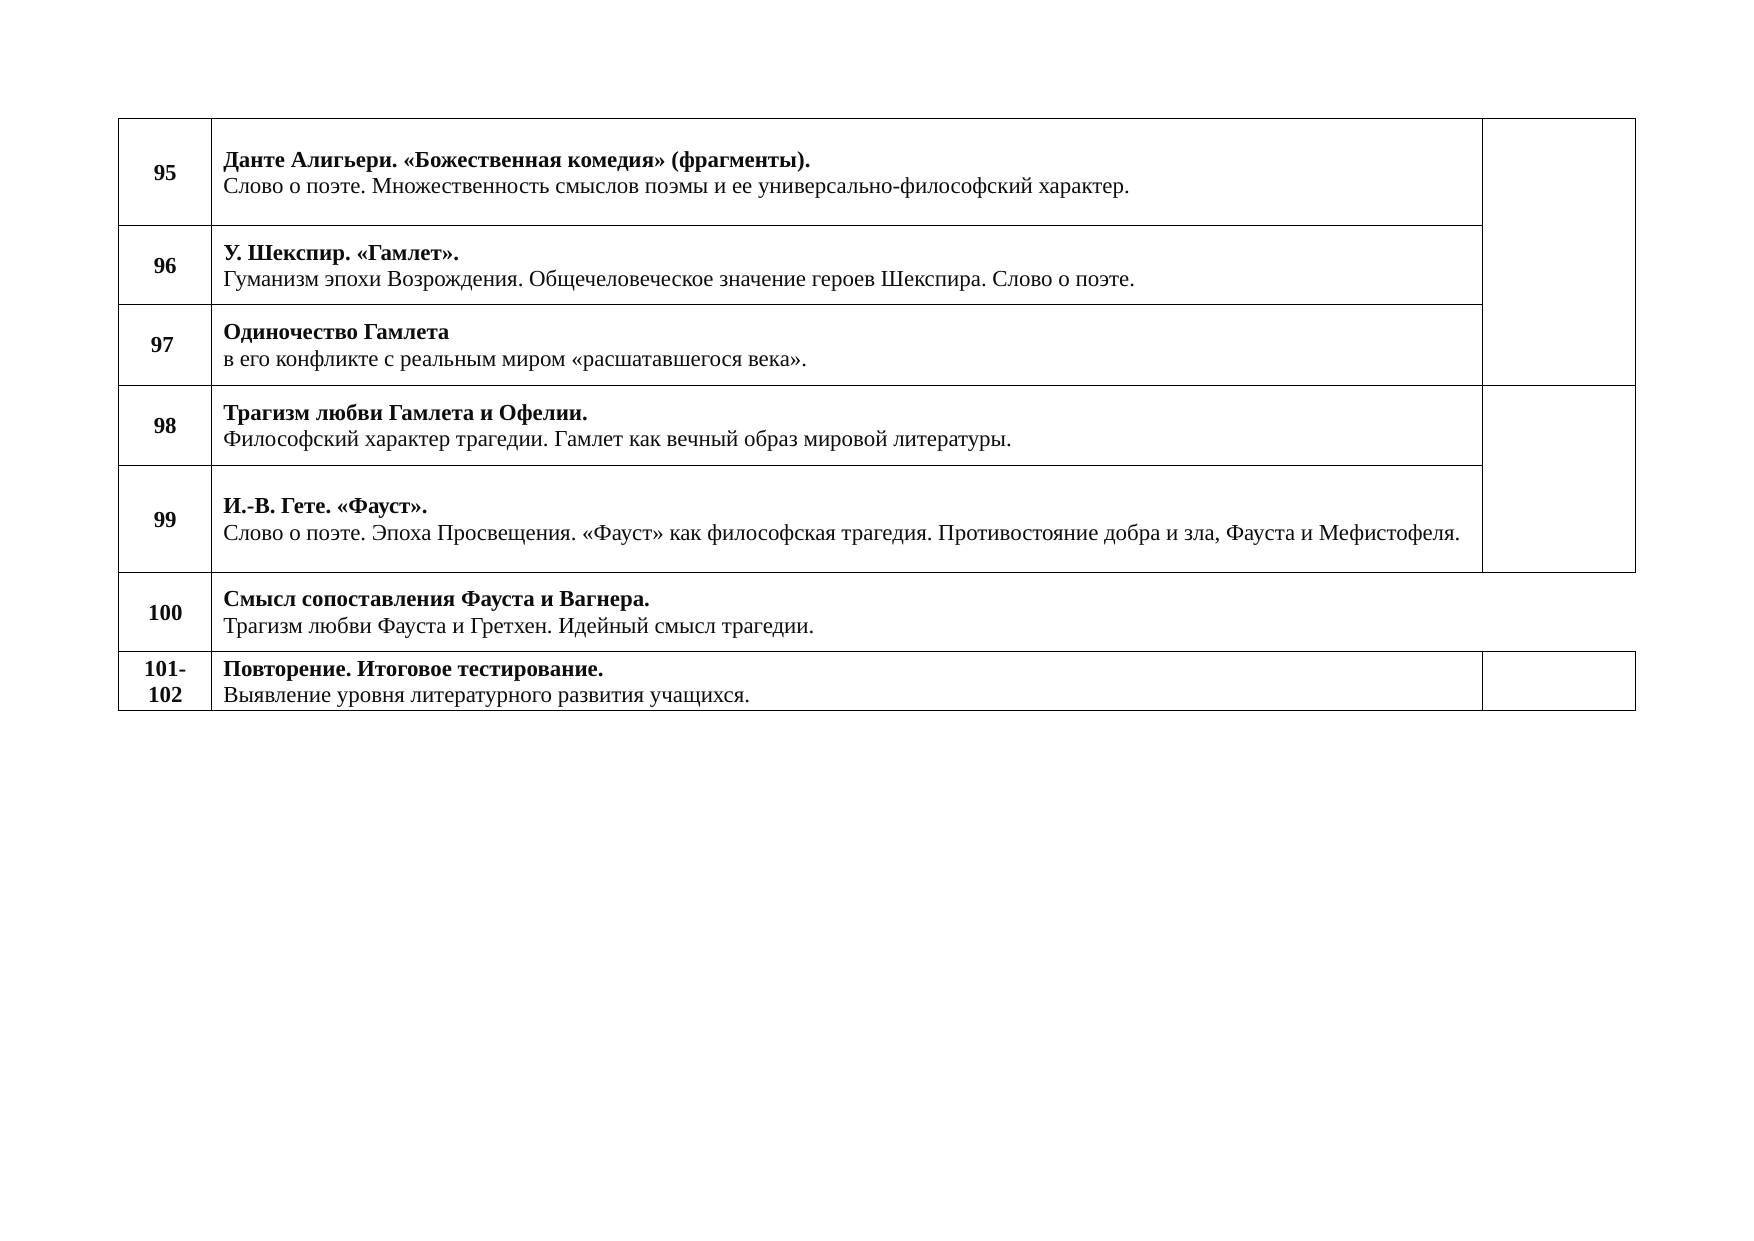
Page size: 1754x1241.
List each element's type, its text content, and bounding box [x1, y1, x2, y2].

table_cell Данте Алигьери. «Божественная комедия» (фрагменты). Слово о поэте. Множественность смыслов поэмы и ее универсально-философский характер. [212, 119, 1482, 225]
table_cell Смысл сопоставления Фауста и Вагнера. Трагизм любви Фауста и Гретхен. Идейный смысл трагедии. [212, 573, 1482, 651]
table_cell 98 [119, 386, 211, 465]
table_cell 99 [119, 466, 211, 572]
table_cell Одиночество Гамлета в его конфликте с реальным миром «расшатавшегося века». [212, 305, 1482, 384]
table_cell [1483, 119, 1635, 384]
table_cell 97 [119, 305, 211, 384]
table_cell У. Шекспир. «Гамлет». Гуманизм эпохи Возрождения. Общечеловеческое значение героев Шекспира. Слово о поэте. [212, 226, 1482, 304]
table_cell 96 [119, 226, 211, 304]
table_cell [1483, 386, 1635, 572]
table_cell Повторение. Итоговое тестирование. Выявление уровня литературного развития учащихся. [212, 652, 1482, 710]
table_cell 100 [119, 573, 211, 651]
table_cell [1483, 652, 1635, 710]
table_cell И.-В. Гете. «Фауст». Слово о поэте. Эпоха Просвещения. «Фауст» как философская трагедия. Противостояние добра и зла, Фауста и Мефистофеля. [212, 466, 1482, 572]
table_cell Трагизм любви Гамлета и Офелии. Философский характер трагедии. Гамлет как вечный образ мировой литературы. [212, 386, 1482, 465]
table_cell 95 [119, 119, 211, 225]
table_cell 101-102 [119, 652, 211, 710]
